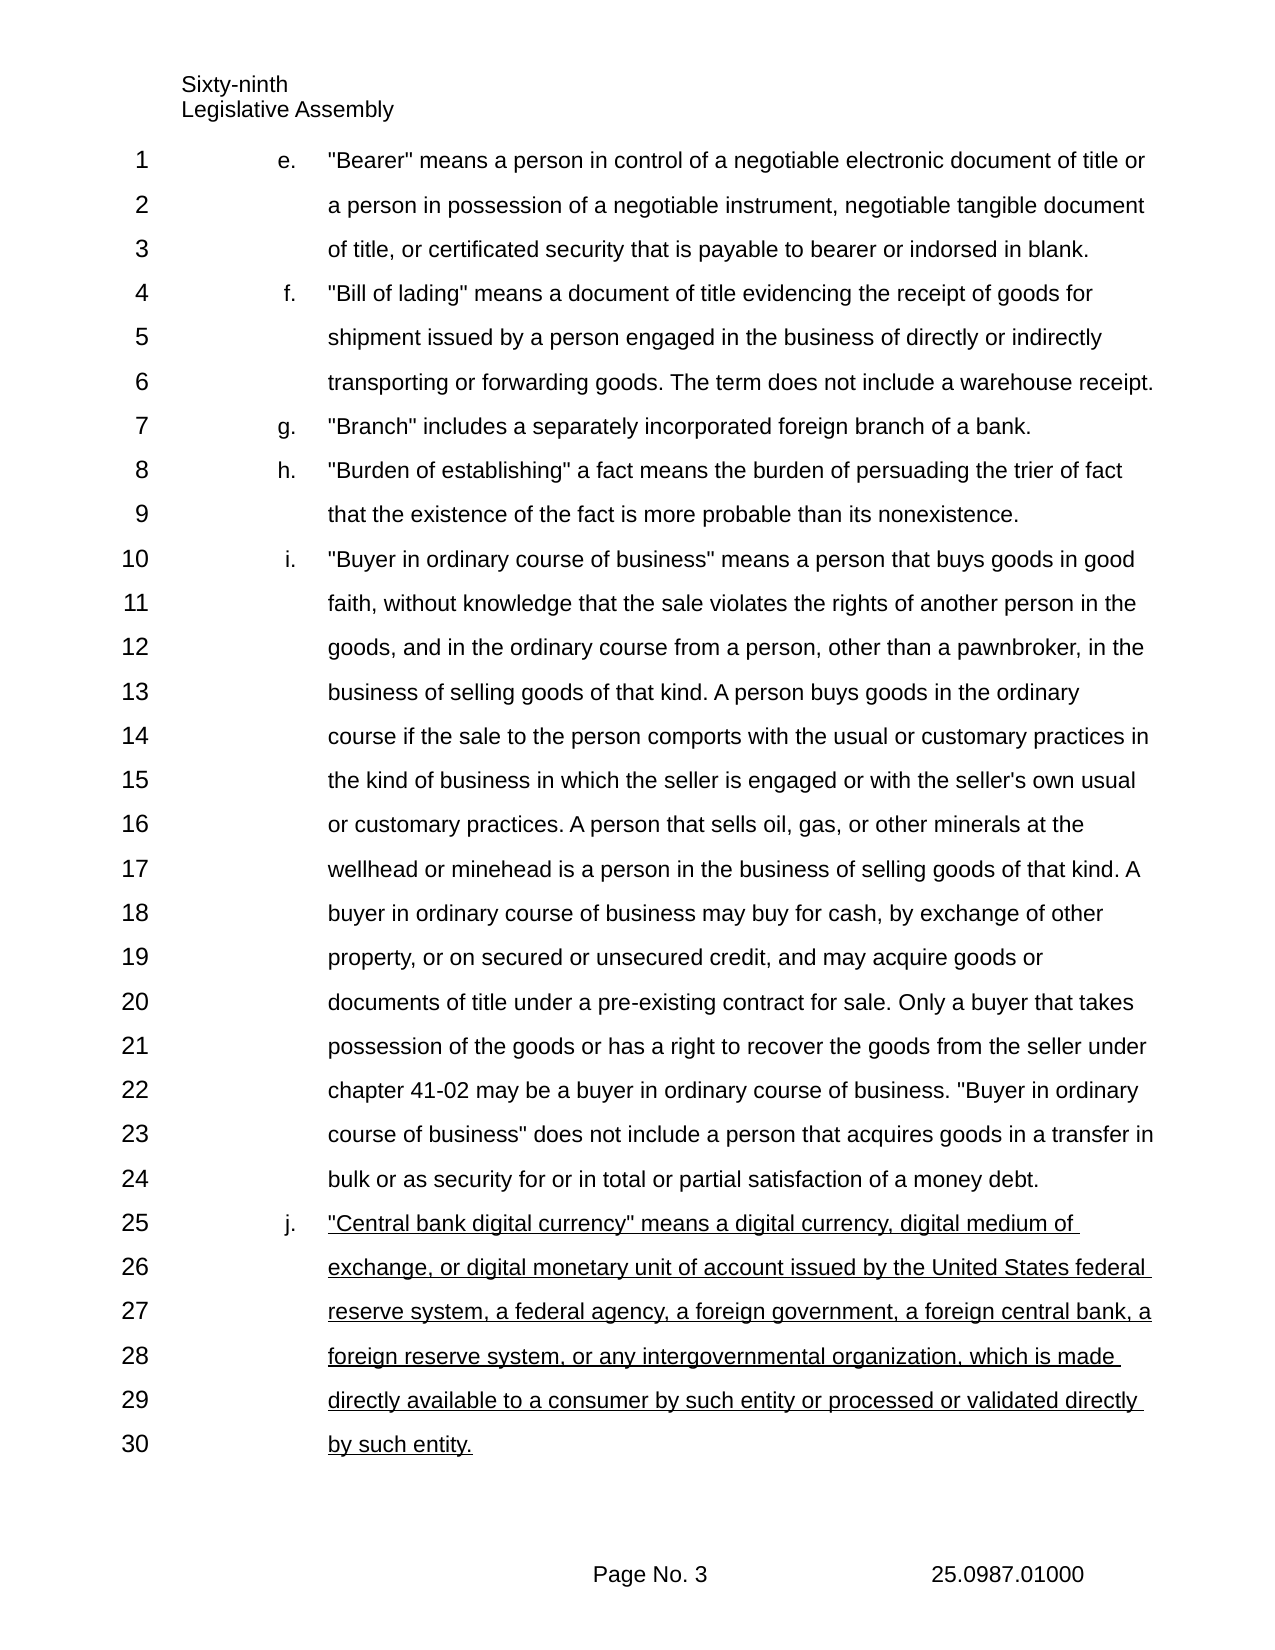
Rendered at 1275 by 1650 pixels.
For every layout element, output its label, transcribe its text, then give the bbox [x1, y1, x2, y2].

text j. "Central bank digital currency" means a digital currency, digital medium of exchange, or digital monetary unit of account issued by the United States federal reserve system, a federal agency, a foreign government, a foreign central bank, a foreign reserve system, or any intergovernmental organization, which is made directly available to a consumer by such entity or processed or validated directly by such entity. [181, 1196, 1154, 1461]
text g. "Branch" includes a separately incorporated foreign branch of a bank. [181, 399, 1154, 443]
text i. "Buyer in ordinary course of business" means a person that buys goods in good faith, without knowledge that the sale violates the rights of another person in the goods, and in the ordinary course from a person, other than a pawnbroker, in the business of selling goods of that kind. A person buys goods in the ordinary course if the sale to the person comports with the usual or customary practices in the kind of business in which the seller is engaged or with the seller's own usual or customary practices. A person that sells oil, gas, or other minerals at the wellhead or minehead is a person in the business of selling goods of that kind. A buyer in ordinary course of business may buy for cash, by exchange of other property, or on secured or unsecured credit, and may acquire goods or documents of title under a pre‑existing contract for sale. Only a buyer that takes possession of the goods or has a right to recover the goods from the seller under chapter 41‑02 may be a buyer in ordinary course of business. "Buyer in ordinary course of business" does not include a person that acquires goods in a transfer in bulk or as security for or in total or partial satisfaction of a money debt. [181, 532, 1154, 1196]
text f. "Bill of lading" means a document of title evidencing the receipt of goods for shipment issued by a person engaged in the business of directly or indirectly transporting or forwarding goods. The term does not include a warehouse receipt. [181, 266, 1154, 399]
text h. "Burden of establishing" a fact means the burden of persuading the trier of fact that the existence of the fact is more probable than its nonexistence. [181, 443, 1154, 532]
text e. "Bearer" means a person in control of a negotiable electronic document of title or a person in possession of a negotiable instrument, negotiable tangible document of title, or certificated security that is payable to bearer or indorsed in blank. [181, 133, 1154, 266]
